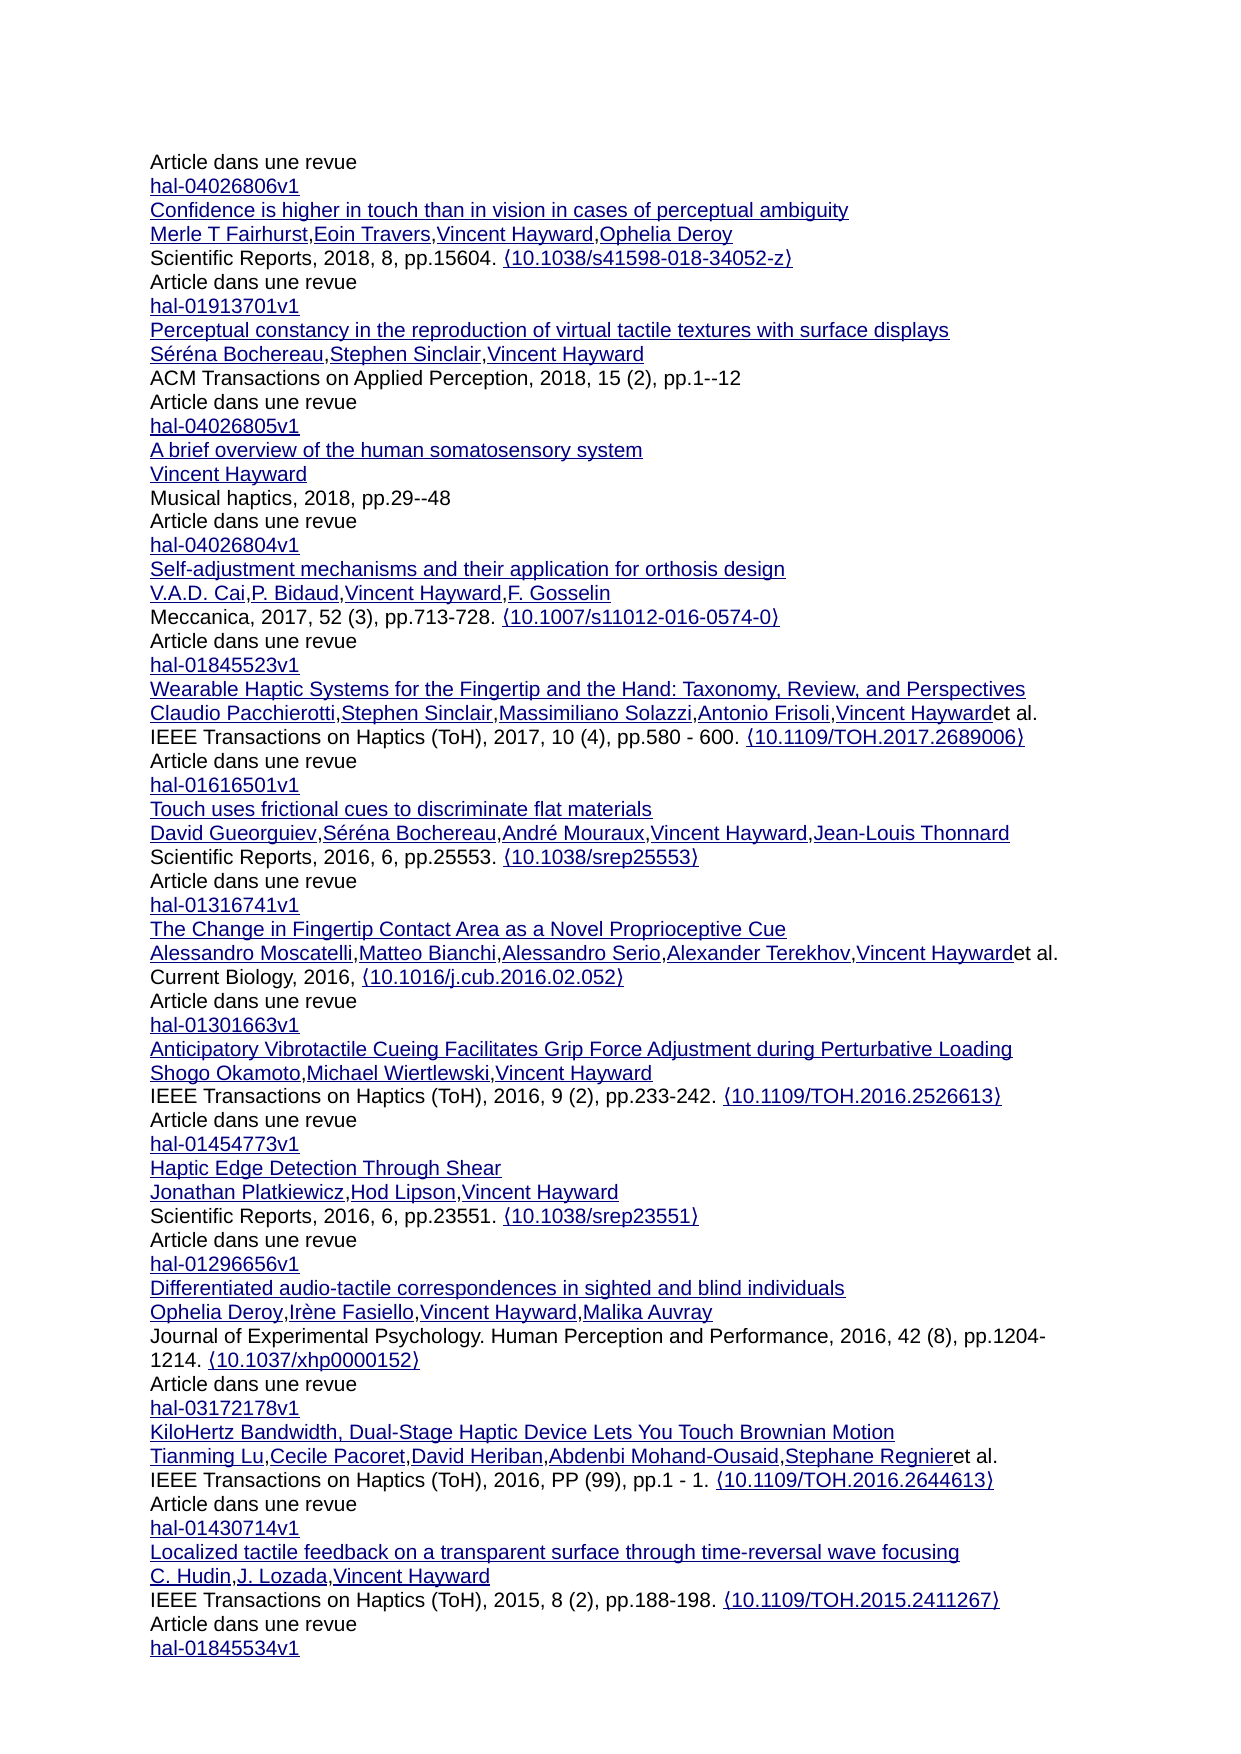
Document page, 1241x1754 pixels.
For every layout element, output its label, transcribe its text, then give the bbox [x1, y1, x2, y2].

table_cell KiloHertz Bandwidth, Dual-Stage Haptic Device Lets You Touch Brownian Motion Tianming Lu,Cecile Pacoret,David Heriban,Abdenbi Mohand-Ousaid,Stephane Regnieret al. IEEE Transactions on Haptics (ToH), 2016, PP (99), pp.1 - 1. ⟨10.1109/TOH.2016.2644613⟩ Article dans une revue hal-01430714v1 [150, 1420, 1090, 1539]
table_cell Wearable Haptic Systems for the Fingertip and the Hand: Taxonomy, Review, and Perspectives Claudio Pacchierotti,Stephen Sinclair,Massimiliano Solazzi,Antonio Frisoli,Vincent Haywardet al. IEEE Transactions on Haptics (ToH), 2017, 10 (4), pp.580 - 600. ⟨10.1109/TOH.2017.2689006⟩ Article dans une revue hal-01616501v1 [150, 677, 1090, 797]
table_cell Differentiated audio-tactile correspondences in sighted and blind individuals Ophelia Deroy,Irène Fasiello,Vincent Hayward,Malika Auvray Journal of Experimental Psychology. Human Perception and Performance, 2016, 42 (8), pp.1204-1214. ⟨10.1037/xhp0000152⟩ Article dans une revue hal-03172178v1 [150, 1276, 1090, 1420]
table_cell Localized tactile feedback on a transparent surface through time-reversal wave focusing C. Hudin,J. Lozada,Vincent Hayward IEEE Transactions on Haptics (ToH), 2015, 8 (2), pp.188-198. ⟨10.1109/TOH.2015.2411267⟩ Article dans une revue hal-01845534v1 [150, 1540, 1090, 1659]
table_cell Touch uses frictional cues to discriminate flat materials David Gueorguiev,Séréna Bochereau,André Mouraux,Vincent Hayward,Jean-Louis Thonnard Scientific Reports, 2016, 6, pp.25553. ⟨10.1038/srep25553⟩ Article dans une revue hal-01316741v1 [150, 797, 1090, 917]
table_cell Self-adjustment mechanisms and their application for orthosis design V.A.D. Cai,P. Bidaud,Vincent Hayward,F. Gosselin Meccanica, 2017, 52 (3), pp.713-728. ⟨10.1007/s11012-016-0574-0⟩ Article dans une revue hal-01845523v1 [150, 557, 1090, 677]
table_cell The Change in Fingertip Contact Area as a Novel Proprioceptive Cue Alessandro Moscatelli,Matteo Bianchi,Alessandro Serio,Alexander Terekhov,Vincent Haywardet al. Current Biology, 2016, ⟨10.1016/j.cub.2016.02.052⟩ Article dans une revue hal-01301663v1 [150, 917, 1090, 1036]
table_cell Anticipatory Vibrotactile Cueing Facilitates Grip Force Adjustment during Perturbative Loading Shogo Okamoto,Michael Wiertlewski,Vincent Hayward IEEE Transactions on Haptics (ToH), 2016, 9 (2), pp.233-242. ⟨10.1109/TOH.2016.2526613⟩ Article dans une revue hal-01454773v1 [150, 1036, 1090, 1156]
table_cell Article dans une revue hal-04026806v1 [150, 150, 1090, 198]
table_cell Haptic Edge Detection Through Shear Jonathan Platkiewicz,Hod Lipson,Vincent Hayward Scientific Reports, 2016, 6, pp.23551. ⟨10.1038/srep23551⟩ Article dans une revue hal-01296656v1 [150, 1156, 1090, 1276]
table_cell A brief overview of the human somatosensory system Vincent Hayward Musical haptics, 2018, pp.29--48 Article dans une revue hal-04026804v1 [150, 438, 1090, 557]
table_cell Perceptual constancy in the reproduction of virtual tactile textures with surface displays Séréna Bochereau,Stephen Sinclair,Vincent Hayward ACM Transactions on Applied Perception, 2018, 15 (2), pp.1--12 Article dans une revue hal-04026805v1 [150, 318, 1090, 437]
table_cell Confidence is higher in touch than in vision in cases of perceptual ambiguity Merle T Fairhurst,Eoin Travers,Vincent Hayward,Ophelia Deroy Scientific Reports, 2018, 8, pp.15604. ⟨10.1038/s41598-018-34052-z⟩ Article dans une revue hal-01913701v1 [150, 198, 1090, 318]
